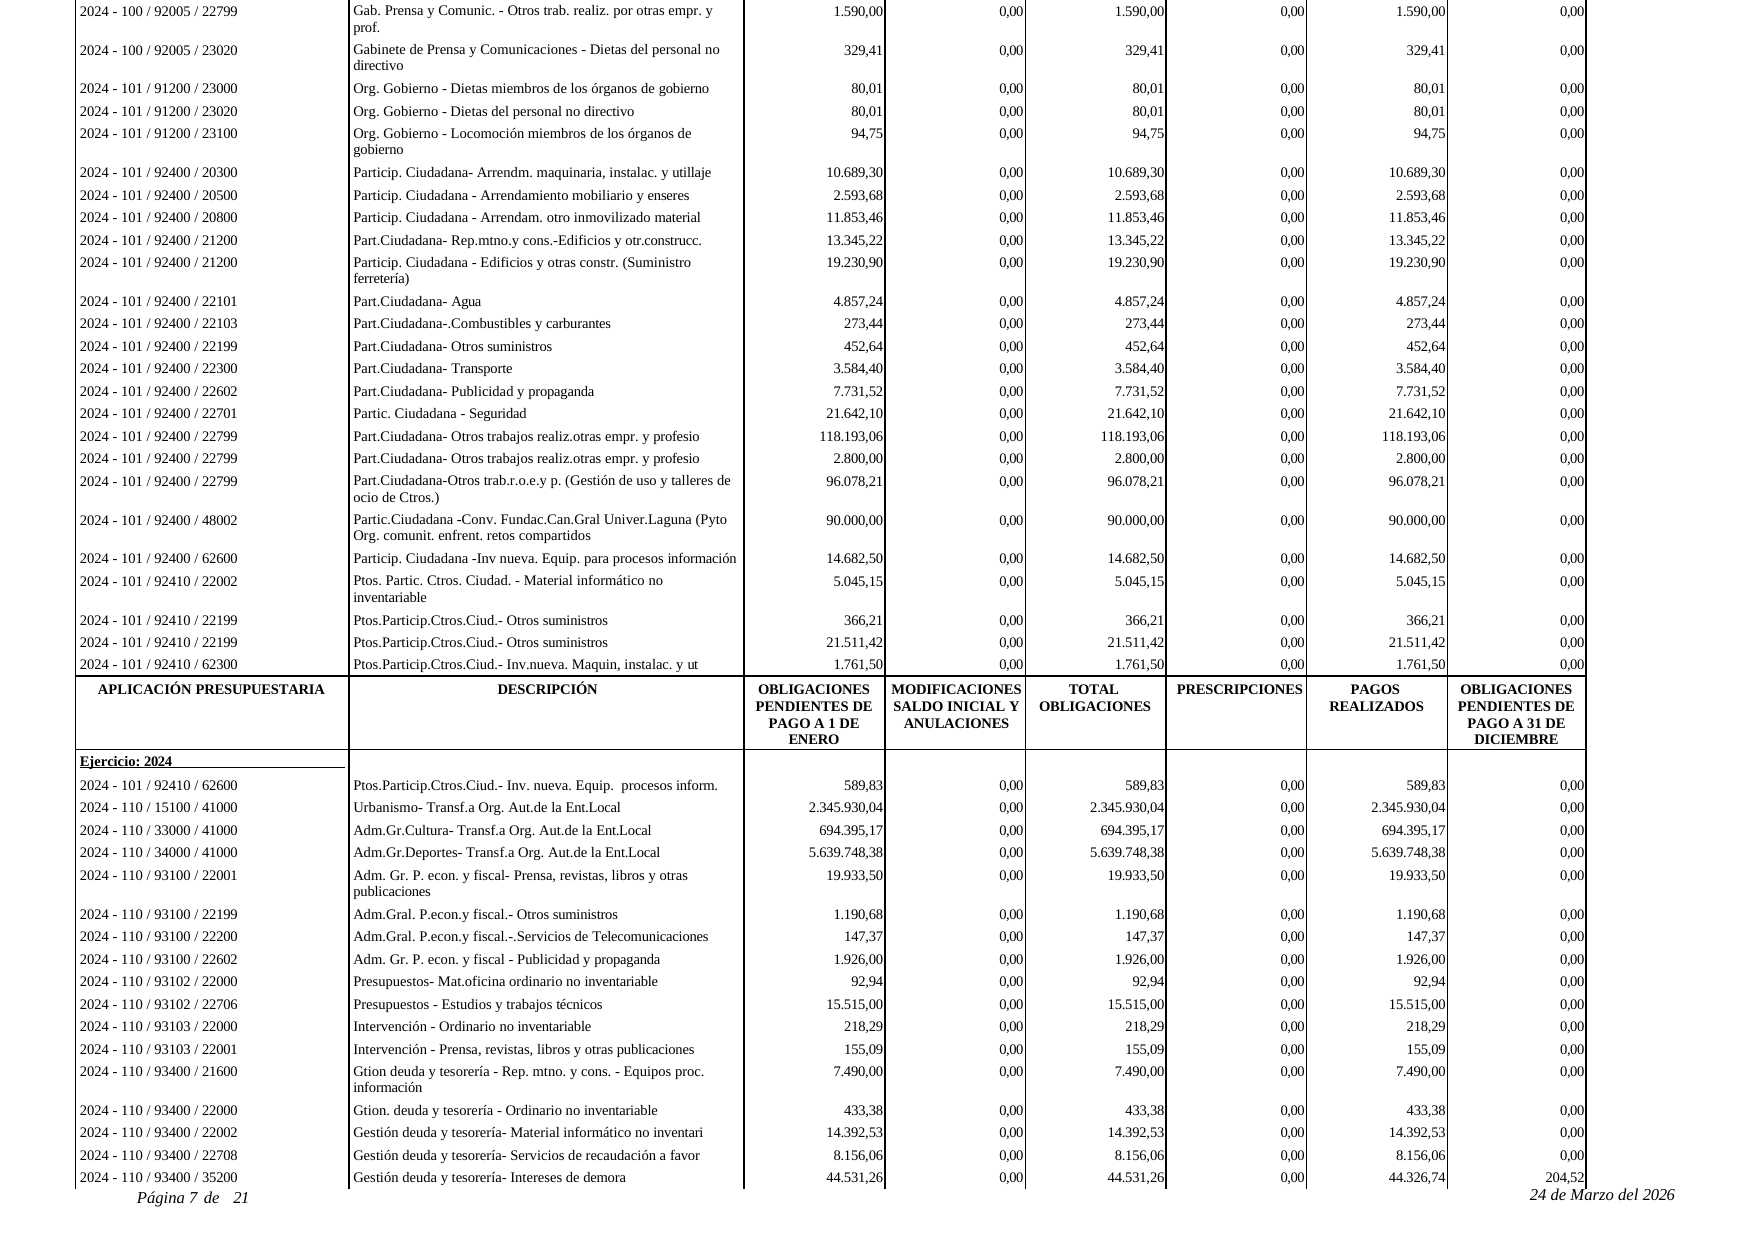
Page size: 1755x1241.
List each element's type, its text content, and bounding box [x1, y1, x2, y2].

table_header PRESCRIPCIONES [1167, 677, 1306, 748]
table_cell Particip. Ciudadana - Arrendam. otro inmovilizado material [350, 206, 743, 229]
table_cell 589,83 [1026, 773, 1165, 797]
table_cell Presupuestos - Estudios y trabajos técnicos [350, 993, 743, 1016]
table_cell 0,00 [1167, 548, 1306, 570]
table_cell 19.230,90 [745, 251, 884, 290]
table_cell 0,00 [886, 773, 1025, 797]
table_cell 2024 - 110 / 93103 / 22000 [76, 1016, 348, 1038]
table_cell 2024 - 110 / 93102 / 22000 [76, 971, 348, 993]
table_cell 0,00 [886, 842, 1025, 864]
table_cell 0,00 [886, 184, 1025, 206]
table_cell 0,00 [886, 971, 1025, 993]
table_cell 1.190,68 [1307, 903, 1447, 926]
table_cell Adm.Gr.Cultura- Transf.a Org. Aut.de la Ent.Local [350, 819, 743, 842]
table_cell 273,44 [745, 313, 884, 335]
table_cell 0,00 [1167, 1061, 1306, 1099]
table_cell Gab. Prensa y Comunic. - Otros trab. realiz. por otras empr. y prof. [350, 0, 743, 39]
table_header OBLIGACIONES PENDIENTES DE PAGO A 31 DE DICIEMBRE [1448, 677, 1585, 748]
table_cell 19.933,50 [1026, 864, 1165, 903]
table_cell 0,00 [1167, 654, 1306, 675]
table_cell 0,00 [886, 509, 1025, 547]
table_cell 0,00 [886, 78, 1025, 100]
table_cell 14.682,50 [745, 548, 884, 570]
table_cell 0,00 [1167, 403, 1306, 425]
table_cell 15.515,00 [745, 993, 884, 1016]
table_cell [886, 750, 1025, 773]
table_cell 1.190,68 [745, 903, 884, 926]
table_cell 0,00 [886, 797, 1025, 819]
table_cell 5.045,15 [745, 570, 884, 609]
table_cell 0,00 [886, 39, 1025, 77]
table_cell 1.926,00 [1026, 948, 1165, 971]
table_cell Part.Ciudadana- Otros trabajos realiz.otras empr. y profesio [350, 425, 743, 447]
table_cell 694.395,17 [745, 819, 884, 842]
table_cell 96.078,21 [1026, 470, 1165, 509]
table_cell 0,00 [1167, 609, 1306, 631]
table_cell Part.Ciudadana- Agua [350, 290, 743, 312]
table_cell 0,00 [1167, 161, 1306, 184]
table_cell 0,00 [1448, 448, 1585, 470]
table_cell 0,00 [1167, 1016, 1306, 1038]
table_cell 0,00 [886, 864, 1025, 903]
table_cell 21.511,42 [1026, 631, 1165, 654]
table_cell 0,00 [886, 0, 1025, 39]
table_cell 0,00 [886, 335, 1025, 357]
table_cell 155,09 [745, 1038, 884, 1061]
table_cell Gestión deuda y tesorería- Material informático no inventari [350, 1122, 743, 1144]
table_cell Part.Ciudadana-.Combustibles y carburantes [350, 313, 743, 335]
table_cell 14.392,53 [1307, 1122, 1447, 1144]
table_cell 2024 - 110 / 93400 / 35200 [76, 1167, 348, 1189]
table_cell 90.000,00 [1026, 509, 1165, 547]
table_cell 0,00 [1448, 609, 1585, 631]
table_cell 10.689,30 [1026, 161, 1165, 184]
table_cell 0,00 [1448, 1061, 1585, 1099]
table_cell 2024 - 101 / 92400 / 22199 [76, 335, 348, 357]
table_cell 452,64 [1307, 335, 1447, 357]
table_cell 0,00 [886, 631, 1025, 654]
table_cell Part.Ciudadana-Otros trab.r.o.e.y p. (Gestión de uso y talleres de ocio de Ctros.) [350, 470, 743, 509]
table_cell 118.193,06 [745, 425, 884, 447]
table_cell 5.639.748,38 [1307, 842, 1447, 864]
table_cell 7.490,00 [745, 1061, 884, 1099]
table_cell 8.156,06 [745, 1144, 884, 1167]
table_cell 0,00 [1167, 1144, 1306, 1167]
table_cell 273,44 [1026, 313, 1165, 335]
table_cell 218,29 [1307, 1016, 1447, 1038]
table_cell 0,00 [886, 251, 1025, 290]
table_cell 0,00 [886, 313, 1025, 335]
table_cell 2.800,00 [1307, 448, 1447, 470]
table_cell 366,21 [1307, 609, 1447, 631]
table_cell Part.Ciudadana- Otros suministros [350, 335, 743, 357]
table_cell 0,00 [1448, 229, 1585, 251]
table_cell 0,00 [1448, 403, 1585, 425]
table_cell 0,00 [1167, 206, 1306, 229]
table_cell 21.642,10 [745, 403, 884, 425]
table_cell 0,00 [1167, 993, 1306, 1016]
table_cell 0,00 [1448, 1038, 1585, 1061]
table_cell Ptos.Particip.Ctros.Ciud.- Otros suministros [350, 631, 743, 654]
table_cell 2024 - 101 / 92400 / 22103 [76, 313, 348, 335]
table_cell 2024 - 101 / 92400 / 22300 [76, 358, 348, 380]
table_cell 2.345.930,04 [1307, 797, 1447, 819]
table_cell 433,38 [745, 1099, 884, 1122]
table_cell 94,75 [745, 123, 884, 161]
table_cell 0,00 [1448, 654, 1585, 675]
table_cell 0,00 [1448, 1099, 1585, 1122]
table_cell 0,00 [1448, 0, 1585, 39]
table_cell 0,00 [1167, 971, 1306, 993]
table_cell Part.Ciudadana- Rep.mtno.y cons.-Edificios y otr.construcc. [350, 229, 743, 251]
table_cell 0,00 [886, 548, 1025, 570]
table_cell Ptos.Particip.Ctros.Ciud.- Inv.nueva. Maquin, instalac. y ut [350, 654, 743, 675]
table_cell 1.590,00 [745, 0, 884, 39]
table_cell Adm.Gral. P.econ.y fiscal.- Otros suministros [350, 903, 743, 926]
table_cell 2024 - 101 / 92400 / 22602 [76, 380, 348, 402]
table_cell 204,52 [1448, 1167, 1585, 1189]
table_cell 0,00 [1167, 509, 1306, 547]
table_header TOTAL OBLIGACIONES [1026, 677, 1165, 748]
table_cell 21.511,42 [745, 631, 884, 654]
table_cell 0,00 [1448, 948, 1585, 971]
table_cell Partic. Ciudadana - Seguridad [350, 403, 743, 425]
table_cell 80,01 [1307, 100, 1447, 122]
table_cell 92,94 [745, 971, 884, 993]
table_cell 0,00 [1448, 100, 1585, 122]
table_cell 0,00 [886, 654, 1025, 675]
table_cell 2024 - 101 / 92410 / 22002 [76, 570, 348, 609]
table_cell 11.853,46 [745, 206, 884, 229]
table_cell 13.345,22 [1307, 229, 1447, 251]
table_cell 0,00 [886, 570, 1025, 609]
table_cell Particip. Ciudadana- Arrendm. maquinaria, instalac. y utillaje [350, 161, 743, 184]
table_cell 2024 - 101 / 92410 / 62600 [76, 773, 348, 797]
table_cell 329,41 [1026, 39, 1165, 77]
table_cell 94,75 [1307, 123, 1447, 161]
table_cell 21.511,42 [1307, 631, 1447, 654]
table_cell 2024 - 101 / 91200 / 23020 [76, 100, 348, 122]
table_cell 90.000,00 [745, 509, 884, 547]
table_cell Gtion. deuda y tesorería - Ordinario no inventariable [350, 1099, 743, 1122]
table_cell 2024 - 110 / 93400 / 22708 [76, 1144, 348, 1167]
table_cell Urbanismo- Transf.a Org. Aut.de la Ent.Local [350, 797, 743, 819]
table_cell Ptos.Particip.Ctros.Ciud.- Otros suministros [350, 609, 743, 631]
table_cell 92,94 [1307, 971, 1447, 993]
table_cell 2024 - 110 / 93400 / 21600 [76, 1061, 348, 1099]
table_cell 218,29 [1026, 1016, 1165, 1038]
table_cell 19.230,90 [1307, 251, 1447, 290]
table_cell 2024 - 101 / 92400 / 20500 [76, 184, 348, 206]
table_cell 8.156,06 [1307, 1144, 1447, 1167]
table_cell 13.345,22 [1026, 229, 1165, 251]
table_cell 2024 - 110 / 93400 / 22002 [76, 1122, 348, 1144]
table_cell 0,00 [1448, 184, 1585, 206]
table_cell Particip. Ciudadana -Inv nueva. Equip. para procesos información [350, 548, 743, 570]
table_cell Org. Gobierno - Locomoción miembros de los órganos de gobierno [350, 123, 743, 161]
table_cell 2024 - 110 / 93102 / 22706 [76, 993, 348, 1016]
table_cell 80,01 [1026, 78, 1165, 100]
table_cell 273,44 [1307, 313, 1447, 335]
table_cell 366,21 [745, 609, 884, 631]
table_cell 694.395,17 [1307, 819, 1447, 842]
table_cell 0,00 [886, 1061, 1025, 1099]
table_cell 7.490,00 [1026, 1061, 1165, 1099]
table_cell 7.490,00 [1307, 1061, 1447, 1099]
table_header OBLIGACIONES PENDIENTES DE PAGO A 1 DE ENERO [745, 677, 884, 748]
table_cell 2024 - 101 / 92410 / 22199 [76, 609, 348, 631]
table_cell 2.800,00 [1026, 448, 1165, 470]
table_cell 2024 - 101 / 92400 / 22799 [76, 448, 348, 470]
table_cell 0,00 [886, 1016, 1025, 1038]
table_cell 0,00 [886, 1038, 1025, 1061]
table_cell 0,00 [886, 948, 1025, 971]
table_cell Particip. Ciudadana - Edificios y otras constr. (Suministro ferretería) [350, 251, 743, 290]
table_cell 0,00 [1167, 448, 1306, 470]
table_cell 7.731,52 [1026, 380, 1165, 402]
table_cell 1.926,00 [745, 948, 884, 971]
table_cell 80,01 [745, 78, 884, 100]
table_cell 0,00 [1448, 425, 1585, 447]
table_cell 0,00 [1448, 290, 1585, 312]
table_cell Gtion deuda y tesorería - Rep. mtno. y cons. - Equipos proc. información [350, 1061, 743, 1099]
table_cell Ptos.Particip.Ctros.Ciud.- Inv. nueva. Equip. procesos inform. [350, 773, 743, 797]
table_cell Ptos. Partic. Ctros. Ciudad. - Material informático no inventariable [350, 570, 743, 609]
table_cell 0,00 [1448, 773, 1585, 797]
table_cell 589,83 [745, 773, 884, 797]
table_cell 0,00 [886, 1144, 1025, 1167]
table_cell 5.639.748,38 [745, 842, 884, 864]
table_cell 0,00 [886, 1167, 1025, 1189]
table_cell 0,00 [1448, 1016, 1585, 1038]
table_cell [1448, 750, 1585, 773]
table_cell 0,00 [886, 993, 1025, 1016]
table_cell 14.392,53 [1026, 1122, 1165, 1144]
table_cell 2.800,00 [745, 448, 884, 470]
table_cell 14.392,53 [745, 1122, 884, 1144]
table_cell 0,00 [886, 903, 1025, 926]
table_cell 96.078,21 [745, 470, 884, 509]
table_cell 2024 - 110 / 93100 / 22602 [76, 948, 348, 971]
table_cell Gestión deuda y tesorería- Servicios de recaudación a favor [350, 1144, 743, 1167]
table_cell 0,00 [1448, 631, 1585, 654]
table_cell 155,09 [1026, 1038, 1165, 1061]
table_cell 0,00 [1448, 548, 1585, 570]
table_cell 94,75 [1026, 123, 1165, 161]
table_cell 2.593,68 [1026, 184, 1165, 206]
table_cell [1307, 750, 1447, 773]
table_cell 2024 - 101 / 91200 / 23000 [76, 78, 348, 100]
table_cell 2024 - 101 / 92400 / 22101 [76, 290, 348, 312]
table_cell 3.584,40 [745, 358, 884, 380]
table_cell 366,21 [1026, 609, 1165, 631]
table_cell 0,00 [886, 403, 1025, 425]
table_cell 589,83 [1307, 773, 1447, 797]
table_cell [350, 750, 743, 773]
table_header APLICACIÓN PRESUPUESTARIA [76, 677, 348, 748]
table_cell 2024 - 100 / 92005 / 22799 [76, 0, 348, 39]
table_cell 21.642,10 [1307, 403, 1447, 425]
table_cell 0,00 [886, 1122, 1025, 1144]
table_cell 0,00 [1167, 251, 1306, 290]
table_cell 0,00 [1448, 206, 1585, 229]
table_cell 15.515,00 [1026, 993, 1165, 1016]
table_cell 1.190,68 [1026, 903, 1165, 926]
table_cell 8.156,06 [1026, 1144, 1165, 1167]
table_cell 0,00 [886, 819, 1025, 842]
table_cell 2024 - 101 / 92410 / 62300 [76, 654, 348, 675]
table_cell 0,00 [1167, 570, 1306, 609]
table_cell 147,37 [1307, 926, 1447, 948]
table_cell 96.078,21 [1307, 470, 1447, 509]
table_cell 7.731,52 [1307, 380, 1447, 402]
table_cell Part.Ciudadana- Publicidad y propaganda [350, 380, 743, 402]
table_cell 2024 - 101 / 92400 / 21200 [76, 229, 348, 251]
table_cell 218,29 [745, 1016, 884, 1038]
table_cell 118.193,06 [1026, 425, 1165, 447]
table_cell Presupuestos- Mat.oficina ordinario no inventariable [350, 971, 743, 993]
table_cell 0,00 [1167, 290, 1306, 312]
table_cell Adm.Gr.Deportes- Transf.a Org. Aut.de la Ent.Local [350, 842, 743, 864]
table_cell Gestión deuda y tesorería- Intereses de demora [350, 1167, 743, 1189]
table_cell 14.682,50 [1307, 548, 1447, 570]
table_cell 80,01 [745, 100, 884, 122]
table_cell Part.Ciudadana- Transporte [350, 358, 743, 380]
table_cell 0,00 [1167, 313, 1306, 335]
table_cell Gabinete de Prensa y Comunicaciones - Dietas del personal no directivo [350, 39, 743, 77]
table_cell 0,00 [1167, 1167, 1306, 1189]
table_cell 2024 - 110 / 33000 / 41000 [76, 819, 348, 842]
table_cell 0,00 [886, 358, 1025, 380]
table_cell [1167, 750, 1306, 773]
table_cell 2024 - 110 / 93100 / 22199 [76, 903, 348, 926]
table_cell 11.853,46 [1307, 206, 1447, 229]
table_cell 2024 - 100 / 92005 / 23020 [76, 39, 348, 77]
table_cell 694.395,17 [1026, 819, 1165, 842]
table_cell 2024 - 110 / 93100 / 22001 [76, 864, 348, 903]
table_cell 14.682,50 [1026, 548, 1165, 570]
table_cell 2024 - 110 / 15100 / 41000 [76, 797, 348, 819]
table_cell [1026, 750, 1165, 773]
table_cell 0,00 [1167, 425, 1306, 447]
table_cell 0,00 [1448, 251, 1585, 290]
table_cell 147,37 [745, 926, 884, 948]
table_cell 155,09 [1307, 1038, 1447, 1061]
table_cell 2024 - 110 / 93103 / 22001 [76, 1038, 348, 1061]
table_cell 2.345.930,04 [1026, 797, 1165, 819]
table_cell 0,00 [1448, 842, 1585, 864]
table_cell 2024 - 101 / 92400 / 48002 [76, 509, 348, 547]
table_cell 7.731,52 [745, 380, 884, 402]
table_cell Particip. Ciudadana - Arrendamiento mobiliario y enseres [350, 184, 743, 206]
table_cell Partic.Ciudadana -Conv. Fundac.Can.Gral Univer.Laguna (Pyto Org. comunit. enfrent. retos compartidos [350, 509, 743, 547]
table_cell 0,00 [886, 926, 1025, 948]
table_cell 2024 - 101 / 92400 / 22799 [76, 470, 348, 509]
table_cell 2024 - 101 / 92400 / 22799 [76, 425, 348, 447]
table_cell 0,00 [1448, 39, 1585, 77]
table_cell 452,64 [745, 335, 884, 357]
table_cell 0,00 [886, 206, 1025, 229]
table_cell 0,00 [886, 100, 1025, 122]
table_cell 2024 - 101 / 92400 / 22701 [76, 403, 348, 425]
table_cell 0,00 [1448, 864, 1585, 903]
table_cell 2024 - 101 / 92400 / 20800 [76, 206, 348, 229]
table_cell 0,00 [886, 123, 1025, 161]
table_cell 10.689,30 [745, 161, 884, 184]
table_cell 90.000,00 [1307, 509, 1447, 547]
table_cell 15.515,00 [1307, 993, 1447, 1016]
table_cell 0,00 [1167, 335, 1306, 357]
table_cell 2024 - 101 / 92400 / 20300 [76, 161, 348, 184]
table_cell 1.590,00 [1307, 0, 1447, 39]
table_cell 19.230,90 [1026, 251, 1165, 290]
table_cell 1.761,50 [1026, 654, 1165, 675]
table_cell 4.857,24 [1307, 290, 1447, 312]
table_cell 0,00 [1167, 773, 1306, 797]
table_cell 0,00 [886, 290, 1025, 312]
table_cell 10.689,30 [1307, 161, 1447, 184]
table_cell 0,00 [1448, 123, 1585, 161]
table_cell 13.345,22 [745, 229, 884, 251]
table_header DESCRIPCIÓN [350, 677, 743, 748]
table_cell 329,41 [1307, 39, 1447, 77]
table_cell [745, 750, 884, 773]
table_cell 0,00 [886, 448, 1025, 470]
table_cell 2.345.930,04 [745, 797, 884, 819]
table_cell 0,00 [886, 229, 1025, 251]
table_cell 21.642,10 [1026, 403, 1165, 425]
table_cell 44.326,74 [1307, 1167, 1447, 1189]
table_cell 147,37 [1026, 926, 1165, 948]
table_cell 118.193,06 [1307, 425, 1447, 447]
table_cell 0,00 [1448, 509, 1585, 547]
table_cell 5.639.748,38 [1026, 842, 1165, 864]
table_cell 1.761,50 [1307, 654, 1447, 675]
table_cell 2024 - 101 / 92400 / 62600 [76, 548, 348, 570]
table_cell 0,00 [1448, 313, 1585, 335]
table_cell 433,38 [1307, 1099, 1447, 1122]
table_cell 2.593,68 [745, 184, 884, 206]
table_cell 0,00 [1448, 78, 1585, 100]
table_cell 19.933,50 [745, 864, 884, 903]
table_cell Adm.Gral. P.econ.y fiscal.-.Servicios de Telecomunicaciones [350, 926, 743, 948]
table_cell 11.853,46 [1026, 206, 1165, 229]
table_cell 0,00 [1448, 161, 1585, 184]
table_cell 0,00 [1167, 358, 1306, 380]
table_cell Intervención - Prensa, revistas, libros y otras publicaciones [350, 1038, 743, 1061]
table_cell 4.857,24 [1026, 290, 1165, 312]
table_cell 0,00 [1167, 78, 1306, 100]
table_cell 92,94 [1026, 971, 1165, 993]
table_cell Adm. Gr. P. econ. y fiscal- Prensa, revistas, libros y otras publicaciones [350, 864, 743, 903]
table_cell 2024 - 110 / 93400 / 22000 [76, 1099, 348, 1122]
table_cell 19.933,50 [1307, 864, 1447, 903]
table_cell 0,00 [1448, 335, 1585, 357]
table_cell 0,00 [1167, 864, 1306, 903]
table_cell 0,00 [1448, 926, 1585, 948]
table_cell 0,00 [1167, 100, 1306, 122]
table_cell Intervención - Ordinario no inventariable [350, 1016, 743, 1038]
table_cell 2024 - 101 / 91200 / 23100 [76, 123, 348, 161]
table_cell 0,00 [1448, 358, 1585, 380]
table_cell 2024 - 101 / 92400 / 21200 [76, 251, 348, 290]
table_cell 0,00 [886, 161, 1025, 184]
table_cell Ejercicio: 2024 [76, 750, 348, 773]
table_cell 80,01 [1307, 78, 1447, 100]
table_cell 0,00 [1448, 1122, 1585, 1144]
table_cell 0,00 [1167, 39, 1306, 77]
table_cell 44.531,26 [1026, 1167, 1165, 1189]
table_cell 1.926,00 [1307, 948, 1447, 971]
table_header PAGOS REALIZADOS [1307, 677, 1447, 748]
table_cell 0,00 [1448, 971, 1585, 993]
table_cell Part.Ciudadana- Otros trabajos realiz.otras empr. y profesio [350, 448, 743, 470]
table_cell Org. Gobierno - Dietas miembros de los órganos de gobierno [350, 78, 743, 100]
table_cell 0,00 [1448, 819, 1585, 842]
table_cell 0,00 [1167, 903, 1306, 926]
table_cell 0,00 [1167, 123, 1306, 161]
table_cell 0,00 [886, 470, 1025, 509]
table_cell 0,00 [1167, 0, 1306, 39]
table_cell 5.045,15 [1307, 570, 1447, 609]
table_cell 2024 - 110 / 34000 / 41000 [76, 842, 348, 864]
table_cell 0,00 [1448, 570, 1585, 609]
table_cell Org. Gobierno - Dietas del personal no directivo [350, 100, 743, 122]
table_cell 0,00 [1167, 470, 1306, 509]
table_cell 1.761,50 [745, 654, 884, 675]
table_cell 2024 - 110 / 93100 / 22200 [76, 926, 348, 948]
table_cell 0,00 [1167, 1122, 1306, 1144]
table_header MODIFICACIONES SALDO INICIAL Y ANULACIONES [886, 677, 1025, 748]
table_cell 0,00 [886, 380, 1025, 402]
table_cell 0,00 [1167, 1099, 1306, 1122]
table_cell 0,00 [886, 609, 1025, 631]
table_cell 452,64 [1026, 335, 1165, 357]
table_cell 0,00 [886, 1099, 1025, 1122]
table_cell 0,00 [1448, 797, 1585, 819]
table_cell 0,00 [1448, 903, 1585, 926]
table_cell 3.584,40 [1307, 358, 1447, 380]
table_cell 3.584,40 [1026, 358, 1165, 380]
table_cell 433,38 [1026, 1099, 1165, 1122]
table_cell 0,00 [1448, 993, 1585, 1016]
table_cell 0,00 [1167, 631, 1306, 654]
table_cell 0,00 [1167, 1038, 1306, 1061]
table_cell 2.593,68 [1307, 184, 1447, 206]
table_cell 0,00 [1167, 229, 1306, 251]
table_cell 5.045,15 [1026, 570, 1165, 609]
table_cell 2024 - 101 / 92410 / 22199 [76, 631, 348, 654]
table_cell 0,00 [1167, 842, 1306, 864]
table_cell 0,00 [1167, 948, 1306, 971]
table_cell 1.590,00 [1026, 0, 1165, 39]
table_cell 4.857,24 [745, 290, 884, 312]
table_cell 0,00 [1167, 797, 1306, 819]
table_cell 44.531,26 [745, 1167, 884, 1189]
table_cell 0,00 [1167, 926, 1306, 948]
table_cell 0,00 [1448, 380, 1585, 402]
table_cell 329,41 [745, 39, 884, 77]
table_cell 0,00 [1167, 819, 1306, 842]
table_cell 0,00 [886, 425, 1025, 447]
table_cell Adm. Gr. P. econ. y fiscal - Publicidad y propaganda [350, 948, 743, 971]
table_cell 0,00 [1448, 1144, 1585, 1167]
table_cell 0,00 [1167, 380, 1306, 402]
table_cell 80,01 [1026, 100, 1165, 122]
table_cell 0,00 [1167, 184, 1306, 206]
table_cell 0,00 [1448, 470, 1585, 509]
